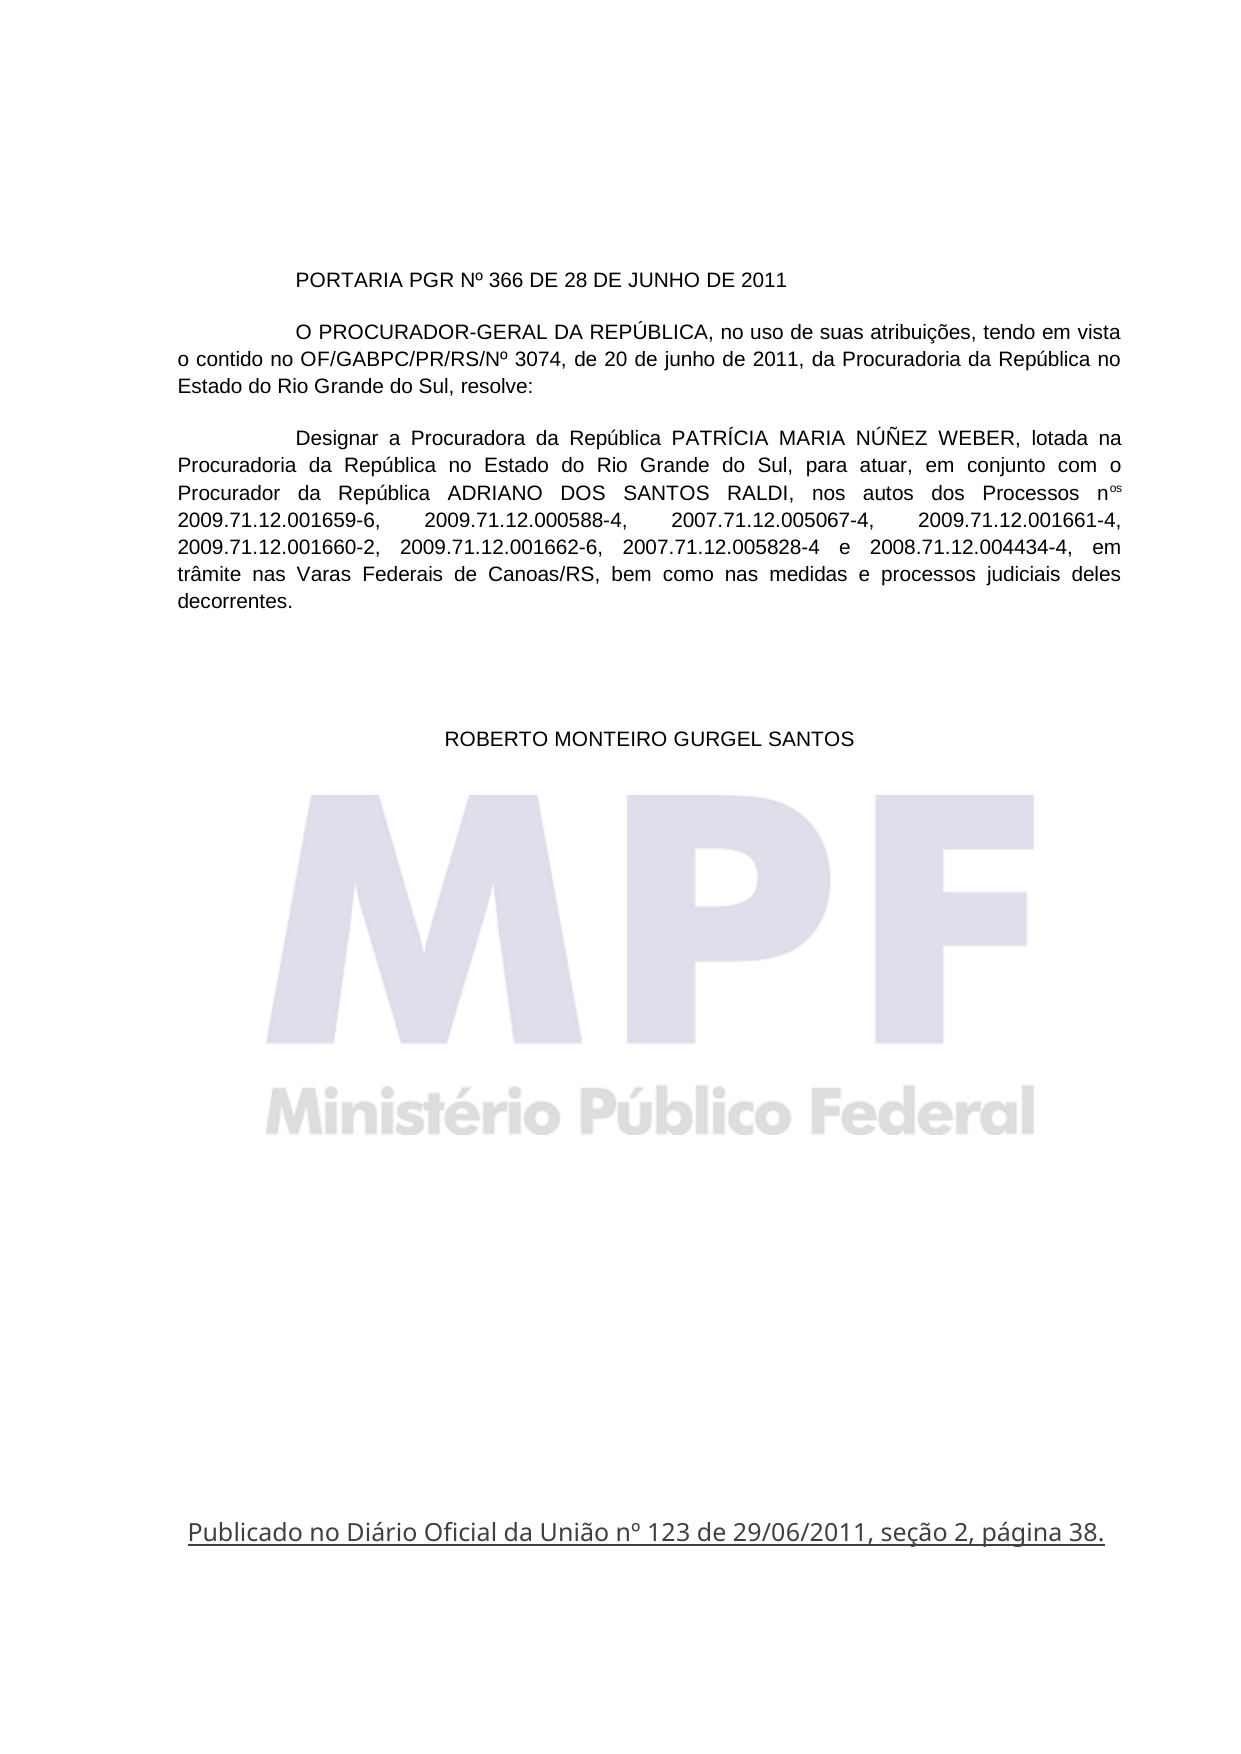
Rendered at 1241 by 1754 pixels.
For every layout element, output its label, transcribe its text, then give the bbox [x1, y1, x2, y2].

picture [266, 795, 1034, 1136]
text Designar a Procuradora da República PATRÍCIA MARIA NÚÑEZ WEBER, lotada na Procuradoria da República no Estado do Rio Grande do Sul, para atuar, em conjunto com o Procurador da República ADRIANO DOS SANTOS RALDI, nos autos dos Processos nos 2009.71.12.001659-6, 2009.71.12.000588-4, 2007.71.12.005067-4, 2009.71.12.001661-4, 2009.71.12.001660-2, 2009.71.12.001662-6, 2007.71.12.005828-4 e 2008.71.12.004434-4, em trâmite nas Varas Federais de Canoas/RS, bem como nas medidas e processos judiciais deles decorrentes. [177, 424, 1122, 614]
text ROBERTO MONTEIRO GURGEL SANTOS [177, 727, 1122, 751]
text O PROCURADOR-GERAL DA REPÚBLICA, no uso de suas atribuições, tendo em vista o contido no OF/GABPC/PR/RS/Nº 3074, de 20 de junho de 2011, da Procuradoria da República no Estado do Rio Grande do Sul, resolve: [177, 318, 1122, 399]
text PORTARIA PGR Nº 366 DE 28 DE JUNHO DE 2011 [177, 266, 1122, 293]
text Publicado no Diário Oficial da União nº 123 de 29/06/2011, seção 2, página 38. [177, 1515, 1122, 1549]
